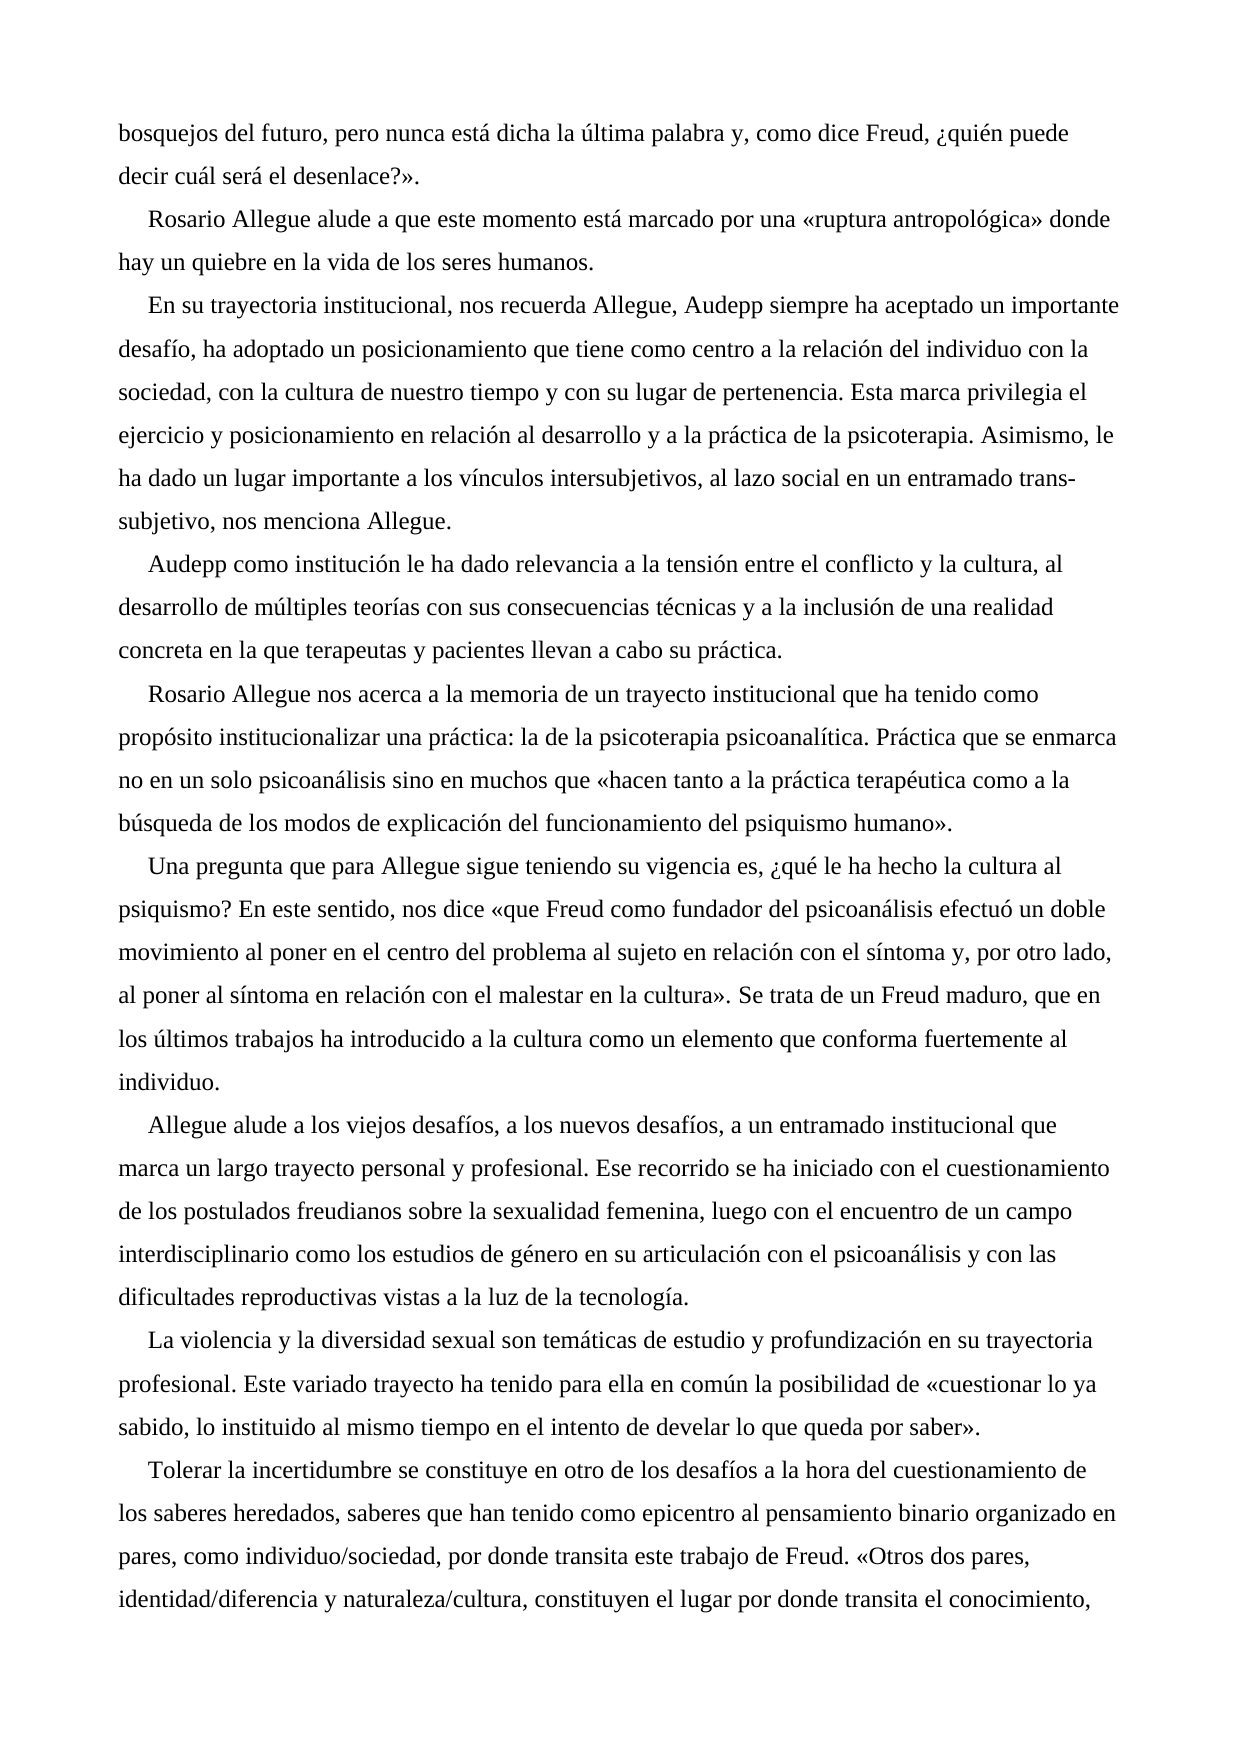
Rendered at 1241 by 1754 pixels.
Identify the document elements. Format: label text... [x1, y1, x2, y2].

text bosquejos del futuro, pero nunca está dicha la última palabra y, como dice Freud, ¿quién puede decir cuál será el desenlace?». [118, 118, 1122, 190]
text Tolerar la incertidumbre se constituye en otro de los desafíos a la hora del cuestionamiento de los saberes heredados, saberes que han tenido como epicentro al pensamiento binario organizado en pares, como individuo/sociedad, por donde transita este trabajo de Freud. «Otros dos pares, identidad/diferencia y naturaleza/cultura, constituyen el lugar por donde transita el conocimiento, [118, 1455, 1122, 1613]
text La violencia y la diversidad sexual son temáticas de estudio y profundización en su trayectoria profesional. Este variado trayecto ha tenido para ella en común la posibilidad de «cuestionar lo ya sabido, lo instituido al mismo tiempo en el intento de develar lo que queda por saber». [118, 1326, 1122, 1441]
text Una pregunta que para Allegue sigue teniendo su vigencia es, ¿qué le ha hecho la cultura al psiquismo? En este sentido, nos dice «que Freud como fundador del psicoanálisis efectuó un doble movimiento al poner en el centro del problema al sujeto en relación con el síntoma y, por otro lado, al poner al síntoma en relación con el malestar en la cultura». Se trata de un Freud maduro, que en los últimos trabajos ha introducido a la cultura como un elemento que conforma fuertemente al individuo. [118, 851, 1122, 1096]
text Rosario Allegue alude a que este momento está marcado por una «ruptura antropológica» donde hay un quiebre en la vida de los seres humanos. [118, 204, 1122, 276]
text Allegue alude a los viejos desafíos, a los nuevos desafíos, a un entramado institucional que marca un largo trayecto personal y profesional. Ese recorrido se ha iniciado con el cuestionamiento de los postulados freudianos sobre la sexualidad femenina, luego con el encuentro de un campo interdisciplinario como los estudios de género en su articulación con el psicoanálisis y con las dificultades reproductivas vistas a la luz de la tecnología. [118, 1110, 1122, 1311]
text Rosario Allegue nos acerca a la memoria de un trayecto institucional que ha tenido como propósito institucionalizar una práctica: la de la psicoterapia psicoanalítica. Práctica que se enmarca no en un solo psicoanálisis sino en muchos que «hacen tanto a la práctica terapéutica como a la búsqueda de los modos de explicación del funcionamiento del psiquismo humano». [118, 679, 1122, 837]
text Audepp como institución le ha dado relevancia a la tensión entre el conflicto y la cultura, al desarrollo de múltiples teorías con sus consecuencias técnicas y a la inclusión de una realidad concreta en la que terapeutas y pacientes llevan a cabo su práctica. [118, 549, 1122, 664]
text En su trayectoria institucional, nos recuerda Allegue, Audepp siempre ha aceptado un importante desafío, ha adoptado un posicionamiento que tiene como centro a la relación del individuo con la sociedad, con la cultura de nuestro tiempo y con su lugar de pertenencia. Esta marca privilegia el ejercicio y posicionamiento en relación al desarrollo y a la práctica de la psicoterapia. Asimismo, le ha dado un lugar importante a los vínculos intersubjetivos, al lazo social en un entramado trans-subjetivo, nos menciona Allegue. [118, 291, 1122, 535]
